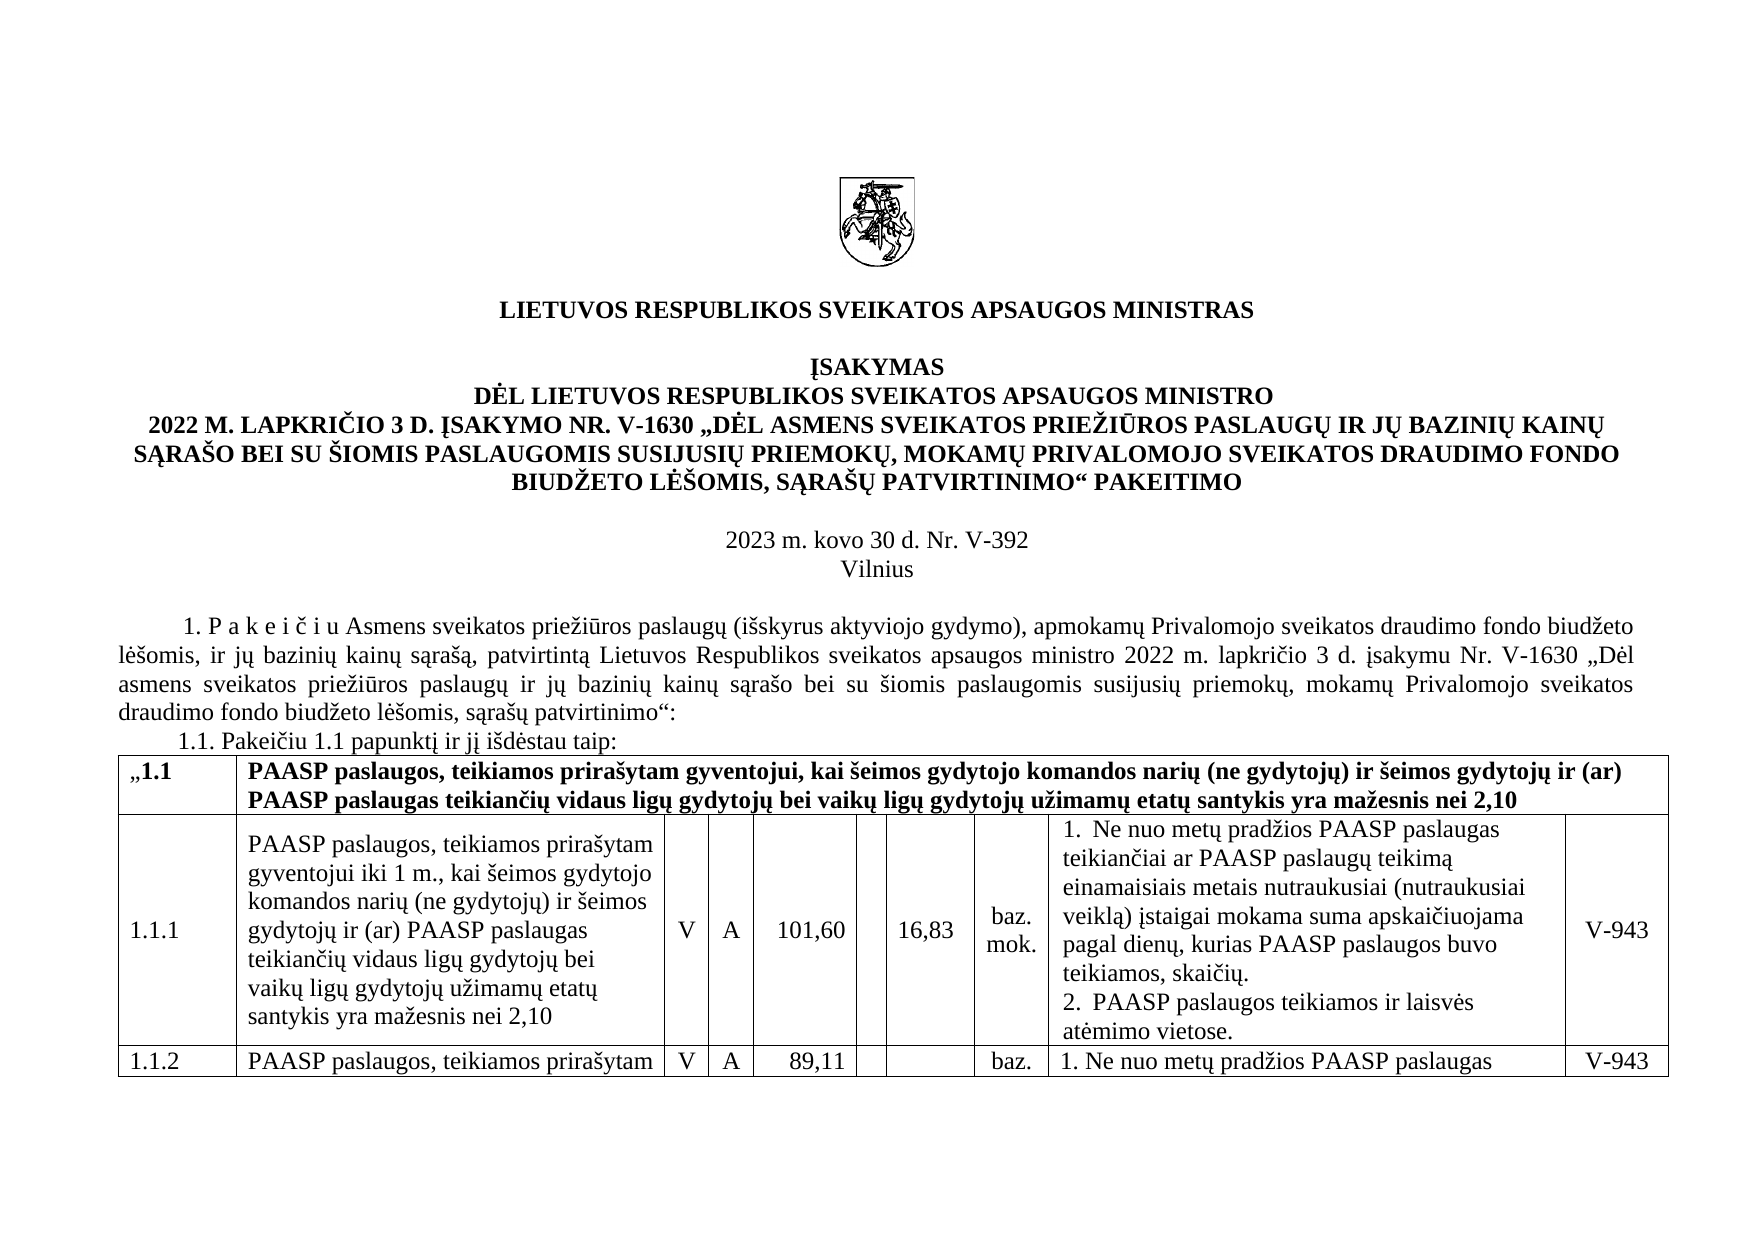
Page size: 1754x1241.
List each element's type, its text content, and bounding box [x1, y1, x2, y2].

table_cell V-943 [1566, 815, 1668, 1044]
table_cell 101,60 [754, 815, 856, 1044]
text ĮSAKYMAS [118, 352, 1636, 381]
text 2023 m. kovo 30 d. Nr. V-392 [118, 525, 1636, 554]
table_cell [857, 815, 886, 1044]
text Vilnius [118, 554, 1636, 582]
table_cell V [665, 815, 708, 1044]
table_cell 16,83 [887, 815, 974, 1044]
table_cell 1.1.2 [119, 1046, 236, 1076]
table_cell baz. [975, 1046, 1048, 1076]
table_cell 1. Ne nuo metų pradžios PAASP paslaugas [1049, 1046, 1565, 1076]
table_cell 1.1.1 [119, 815, 236, 1044]
table_cell A [709, 1046, 753, 1076]
table_cell V-943 [1566, 1046, 1668, 1076]
table_cell PAASP paslaugos, teikiamos prirašytam [237, 1046, 664, 1076]
table_cell baz. mok. [975, 815, 1048, 1044]
text DĖL LIETUVOS RESPUBLIKOS SVEIKATOS APSAUGOS MINISTRO [118, 381, 1636, 410]
table_header PAASP paslaugos, teikiamos prirašytam gyventojui, kai šeimos gydytojo komandos narių (ne gydytojų) ir šeimos gydytojų ir (ar) PAASP paslaugas teikiančių vidaus ligų gydytojų bei vaikų ligų gydytojų užimamų etatų santykis yra mažesnis nei 2,10 [237, 756, 1668, 813]
table_header „1.1 [119, 756, 236, 813]
table_cell A [709, 815, 753, 1044]
table_cell V [665, 1046, 708, 1076]
table_cell [857, 1046, 886, 1076]
text 1. P a k e i č i u Asmens sveikatos priežiūros paslaugų (išskyrus aktyviojo gydymo), apmokamų Privalomojo sveikatos draudimo fondo biudžeto lėšomis, ir jų bazinių kainų sąrašą, patvirtintą Lietuvos Respublikos sveikatos apsaugos ministro 2022 m. lapkričio 3 d. įsakymu Nr. V-1630 „Dėl asmens sveikatos priežiūros paslaugų ir jų bazinių kainų sąrašo bei su šiomis paslaugomis susijusių priemokų, mokamų Privalomojo sveikatos draudimo fondo biudžeto lėšomis, sąrašų patvirtinimo“: [118, 611, 1636, 726]
table_cell 89,11 [754, 1046, 856, 1076]
table_cell 1. Ne nuo metų pradžios PAASP paslaugas teikiančiai ar PAASP paslaugų teikimą einamaisiais metais nutraukusiai (nutraukusiai veiklą) įstaigai mokama suma apskaičiuojama pagal dienų, kurias PAASP paslaugos buvo teikiamos, skaičių. 2. PAASP paslaugos teikiamos ir laisvės atėmimo vietose. [1049, 815, 1565, 1044]
text 1.1. Pakeičiu 1.1 papunktį ir jį išdėstau taip: [177, 726, 1636, 755]
text LIETUVOS RESPUBLIKOS SVEIKATOS APSAUGOS MINISTRAS [118, 295, 1636, 324]
text 2022 M. LAPKRIČIO 3 D. ĮSAKYMO NR. V-1630 „DĖL ASMENS SVEIKATOS PRIEŽIŪROS PASLAUGŲ IR JŲ BAZINIŲ KAINŲ SĄRAŠO BEI SU ŠIOMIS PASLAUGOMIS SUSIJUSIŲ PRIEMOKŲ, MOKAMŲ PRIVALOMOJO SVEIKATOS DRAUDIMO FONDO BIUDŽETO LĖŠOMIS, SĄRAŠŲ PATVIRTINIMO“ PAKEITIMO [118, 410, 1636, 496]
table_cell PAASP paslaugos, teikiamos prirašytam gyventojui iki 1 m., kai šeimos gydytojo komandos narių (ne gydytojų) ir šeimos gydytojų ir (ar) PAASP paslaugas teikiančių vidaus ligų gydytojų bei vaikų ligų gydytojų užimamų etatų santykis yra mažesnis nei 2,10 [237, 815, 664, 1044]
table_cell [887, 1046, 974, 1076]
